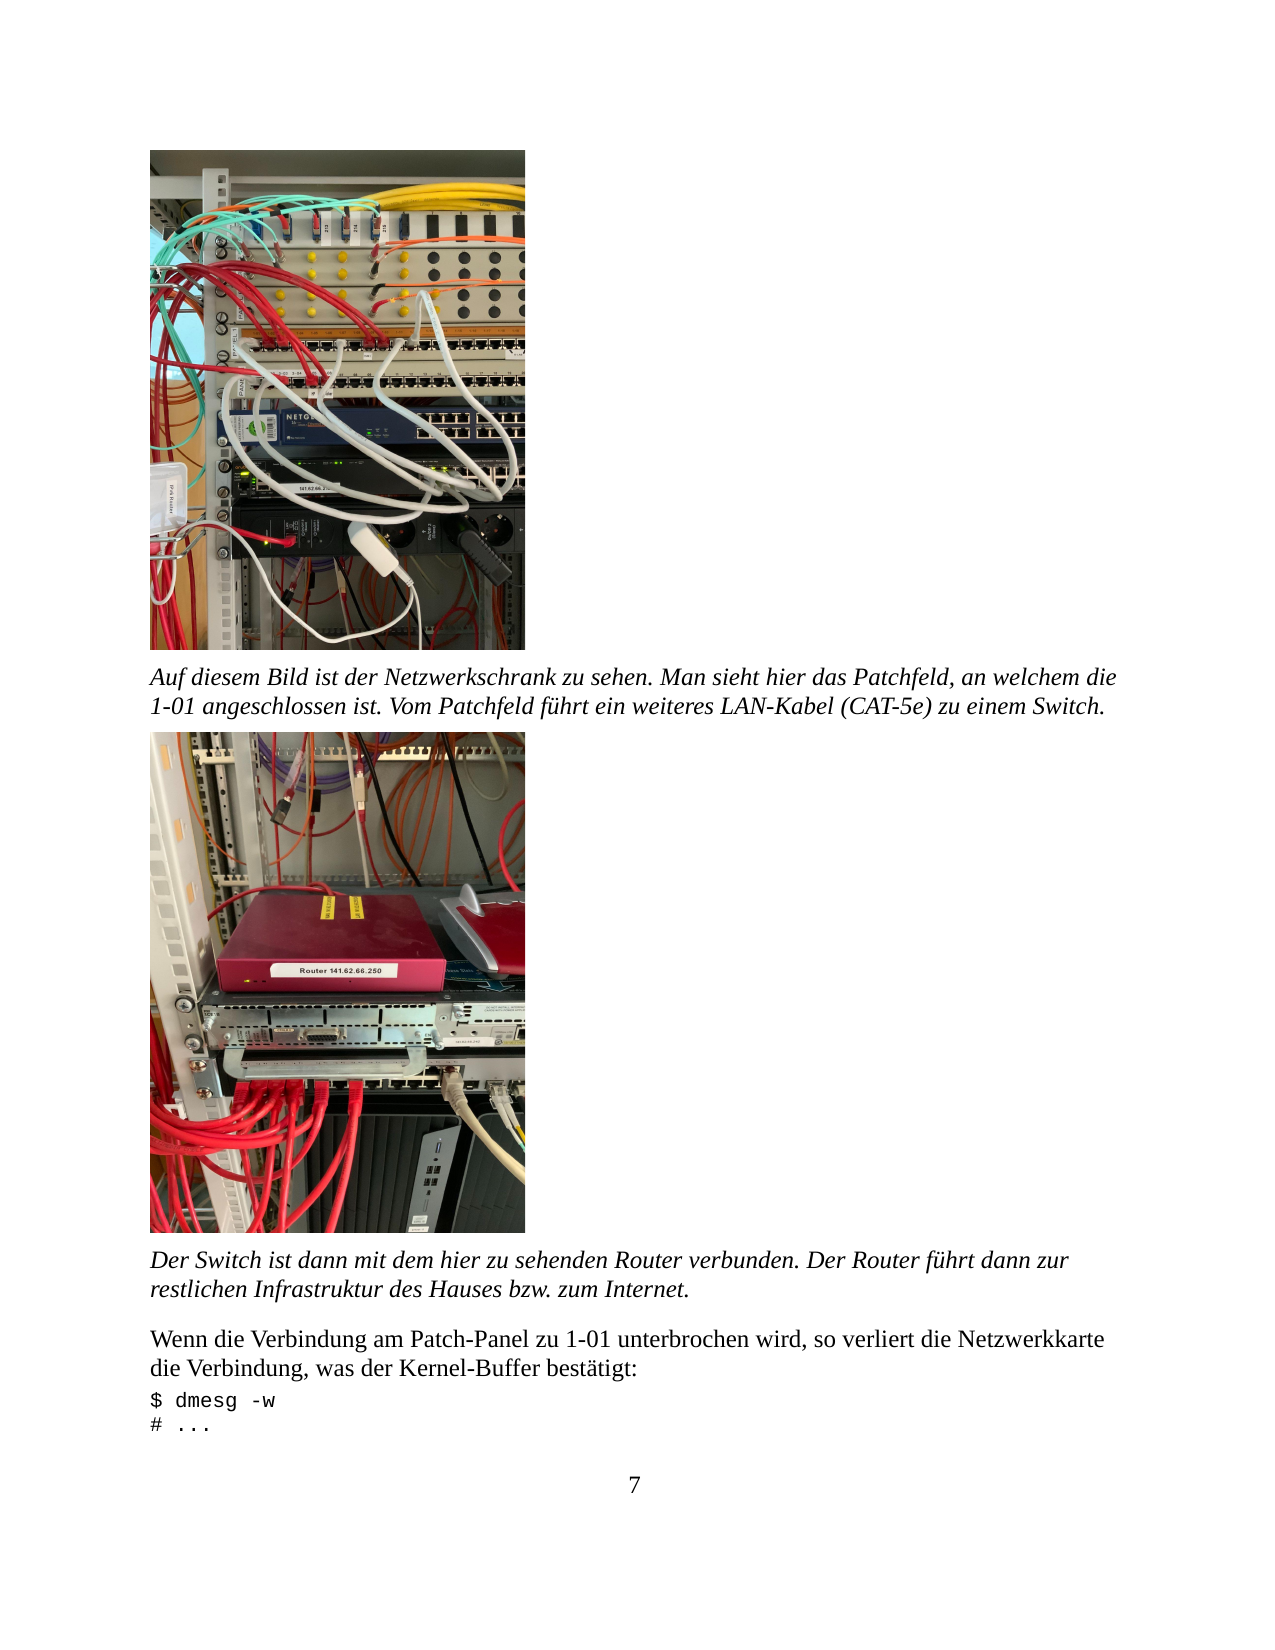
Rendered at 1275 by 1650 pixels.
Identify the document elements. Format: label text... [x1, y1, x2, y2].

text Wenn die Verbindung am Patch-Panel zu 1-01 unterbrochen wird, so verliert die Netzwerkkarte die Verbindung, was der Kernel-Buffer bestätigt: [150, 1324, 1125, 1381]
picture [150, 150, 525, 650]
text Der Switch ist dann mit dem hier zu sehenden Router verbunden. Der Router führt dann zur restlichen Infrastruktur des Hauses bzw. zum Internet. [150, 1245, 1125, 1302]
picture [150, 732, 525, 1233]
text Auf diesem Bild ist der Netzwerkschrank zu sehen. Man sieht hier das Patchfeld, an welchem die 1-01 angeschlossen ist. Vom Patchfeld führt ein weiteres LAN-Kabel (CAT-5e) zu einem Switch. [150, 662, 1125, 720]
text # ... [150, 1414, 1125, 1438]
text $ dmesg -w [150, 1390, 1125, 1414]
